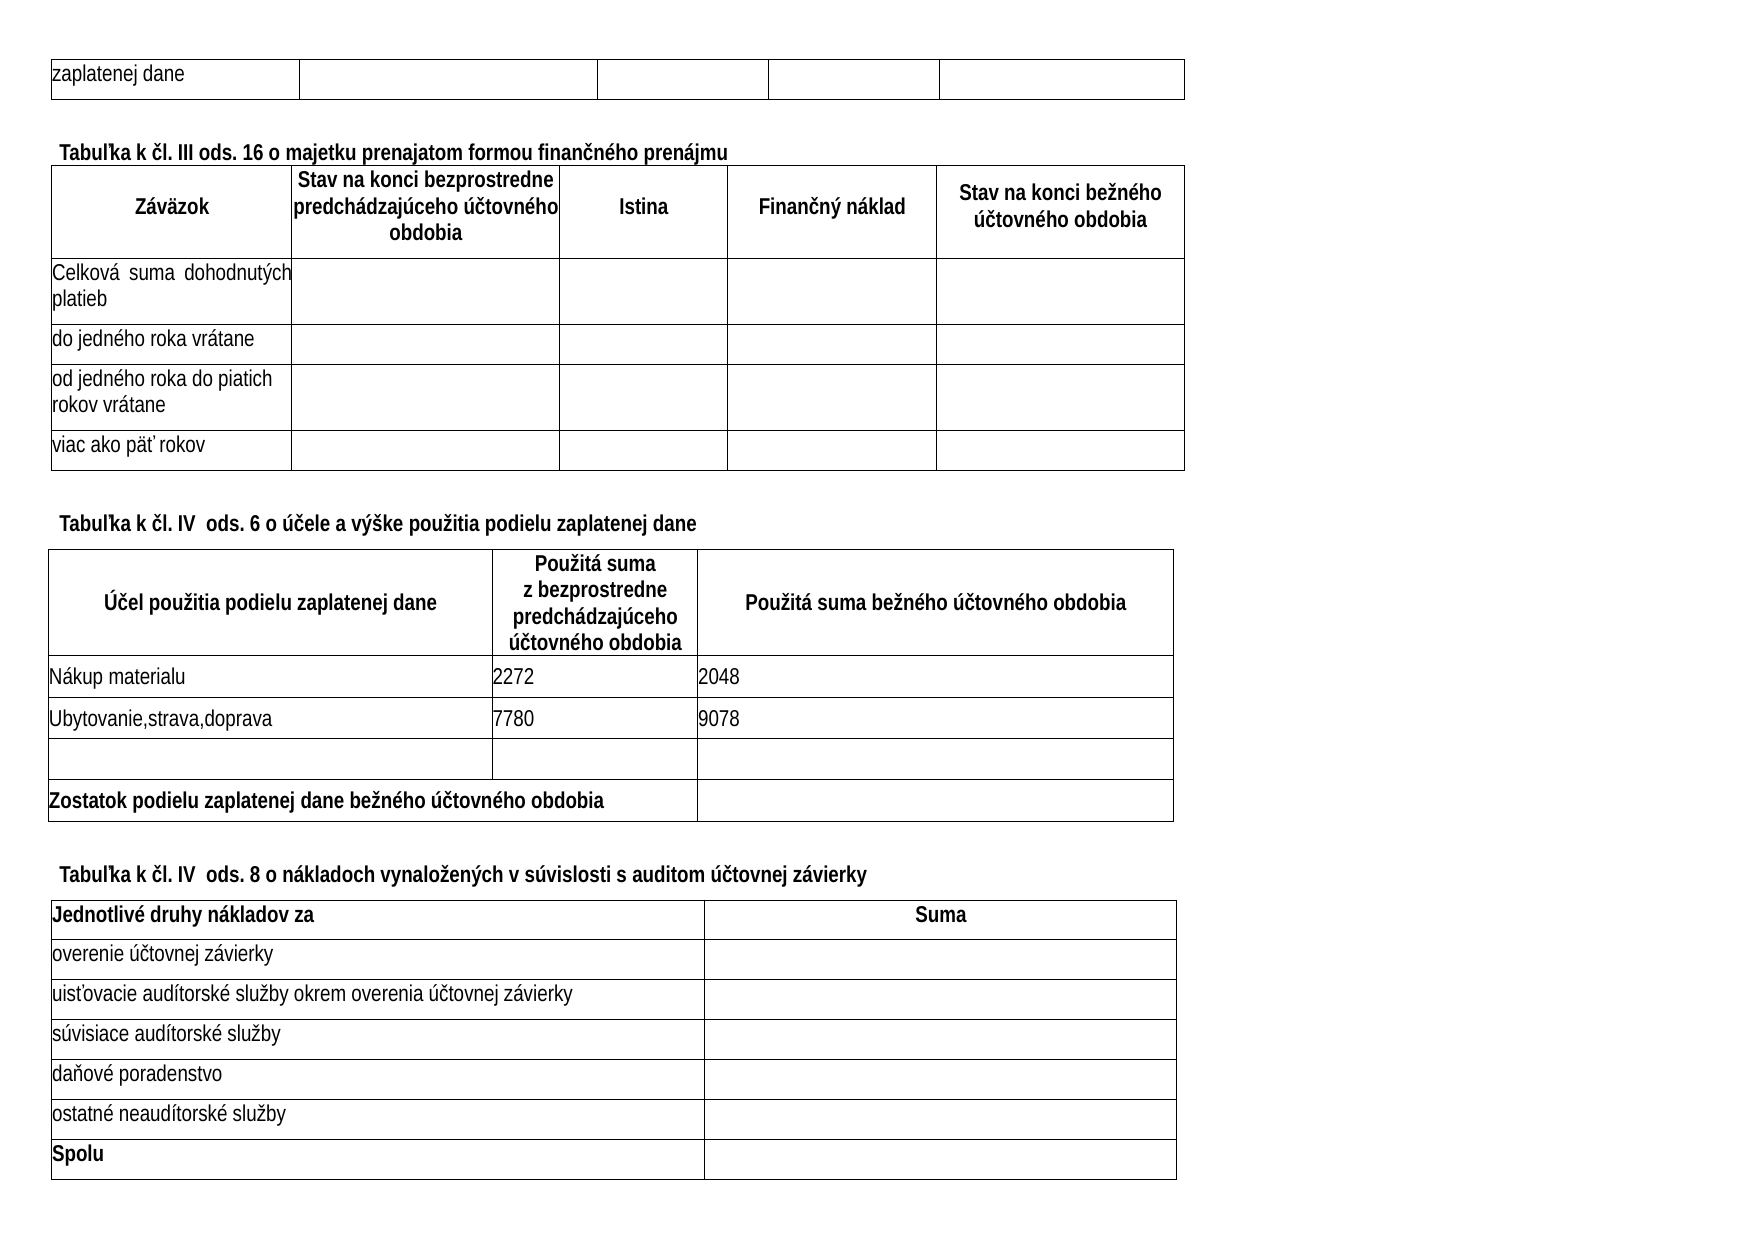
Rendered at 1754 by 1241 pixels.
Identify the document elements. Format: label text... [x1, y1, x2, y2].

table_cell do jedného roka vrátane [52, 325, 291, 364]
table_cell Ubytovanie,strava,doprava [49, 698, 492, 738]
table_cell [937, 325, 1184, 364]
table_cell [560, 365, 727, 430]
table_cell [292, 259, 559, 324]
table_cell [937, 431, 1184, 470]
table_header Finančný náklad [728, 166, 936, 258]
table_header Suma [705, 901, 1176, 939]
text Tabuľka k čl. IV ods. 8 o nákladoch vynaložených v súvislosti s auditom účtovnej závierky [59, 861, 1695, 887]
table_cell [560, 259, 727, 324]
table_cell [728, 325, 936, 364]
table_cell [300, 60, 597, 99]
table_cell [49, 739, 492, 779]
table_cell [698, 780, 1173, 821]
table_cell [560, 325, 727, 364]
table_cell viac ako päť rokov [52, 431, 291, 470]
table_cell overenie účtovnej závierky [52, 940, 704, 979]
text Tabuľka k čl. III ods. 16 o majetku prenajatom formou finančného prenájmu [59, 139, 1695, 165]
table_cell 9078 [698, 698, 1173, 738]
table_cell [598, 60, 768, 99]
table_cell [705, 980, 1176, 1019]
table_header Účel použitia podielu zaplatenej dane [49, 550, 492, 655]
table_cell [705, 1060, 1176, 1099]
table_cell [493, 739, 697, 779]
table_cell 2272 [493, 656, 697, 697]
table_cell Celková suma dohodnutých platieb [52, 259, 291, 324]
table_cell [728, 431, 936, 470]
table_cell daňové poradenstvo [52, 1060, 704, 1099]
table_header Záväzok [52, 166, 291, 258]
table_cell [937, 365, 1184, 430]
table_cell 2048 [698, 656, 1173, 697]
table_cell ostatné neaudítorské služby [52, 1100, 704, 1139]
table_cell 7780 [493, 698, 697, 738]
table_header Použitá suma z bezprostredne predchádzajúceho účtovného obdobia [493, 550, 697, 655]
table_cell uisťovacie audítorské služby okrem overenia účtovnej závierky [52, 980, 704, 1019]
table_cell [560, 431, 727, 470]
table_cell [728, 365, 936, 430]
table_cell [292, 325, 559, 364]
text Tabuľka k čl. IV ods. 6 o účele a výške použitia podielu zaplatenej dane [59, 510, 1695, 536]
table_cell Nákup materialu [49, 656, 492, 697]
table_cell Zostatok podielu zaplatenej dane bežného účtovného obdobia [49, 780, 697, 821]
table_cell [705, 1100, 1176, 1139]
table_header Jednotlivé druhy nákladov za [52, 901, 704, 939]
table_cell [940, 60, 1184, 99]
table_cell Spolu [52, 1140, 704, 1179]
table_cell [769, 60, 939, 99]
table_cell [292, 365, 559, 430]
table_header Stav na konci bezprostredne predchádzajúceho účtovného obdobia [292, 166, 559, 258]
table_cell od jedného roka do piatich rokov vrátane [52, 365, 291, 430]
table_header Použitá suma bežného účtovného obdobia [698, 550, 1173, 655]
table_header Stav na konci bežného účtovného obdobia [937, 166, 1184, 258]
table_cell [937, 259, 1184, 324]
table_cell [698, 739, 1173, 779]
table_header Istina [560, 166, 727, 258]
table_cell [705, 1020, 1176, 1059]
table_cell [705, 1140, 1176, 1179]
table_cell [705, 940, 1176, 979]
table_cell zaplatenej dane [52, 60, 299, 99]
table_cell [292, 431, 559, 470]
table_cell súvisiace audítorské služby [52, 1020, 704, 1059]
table_cell [728, 259, 936, 324]
